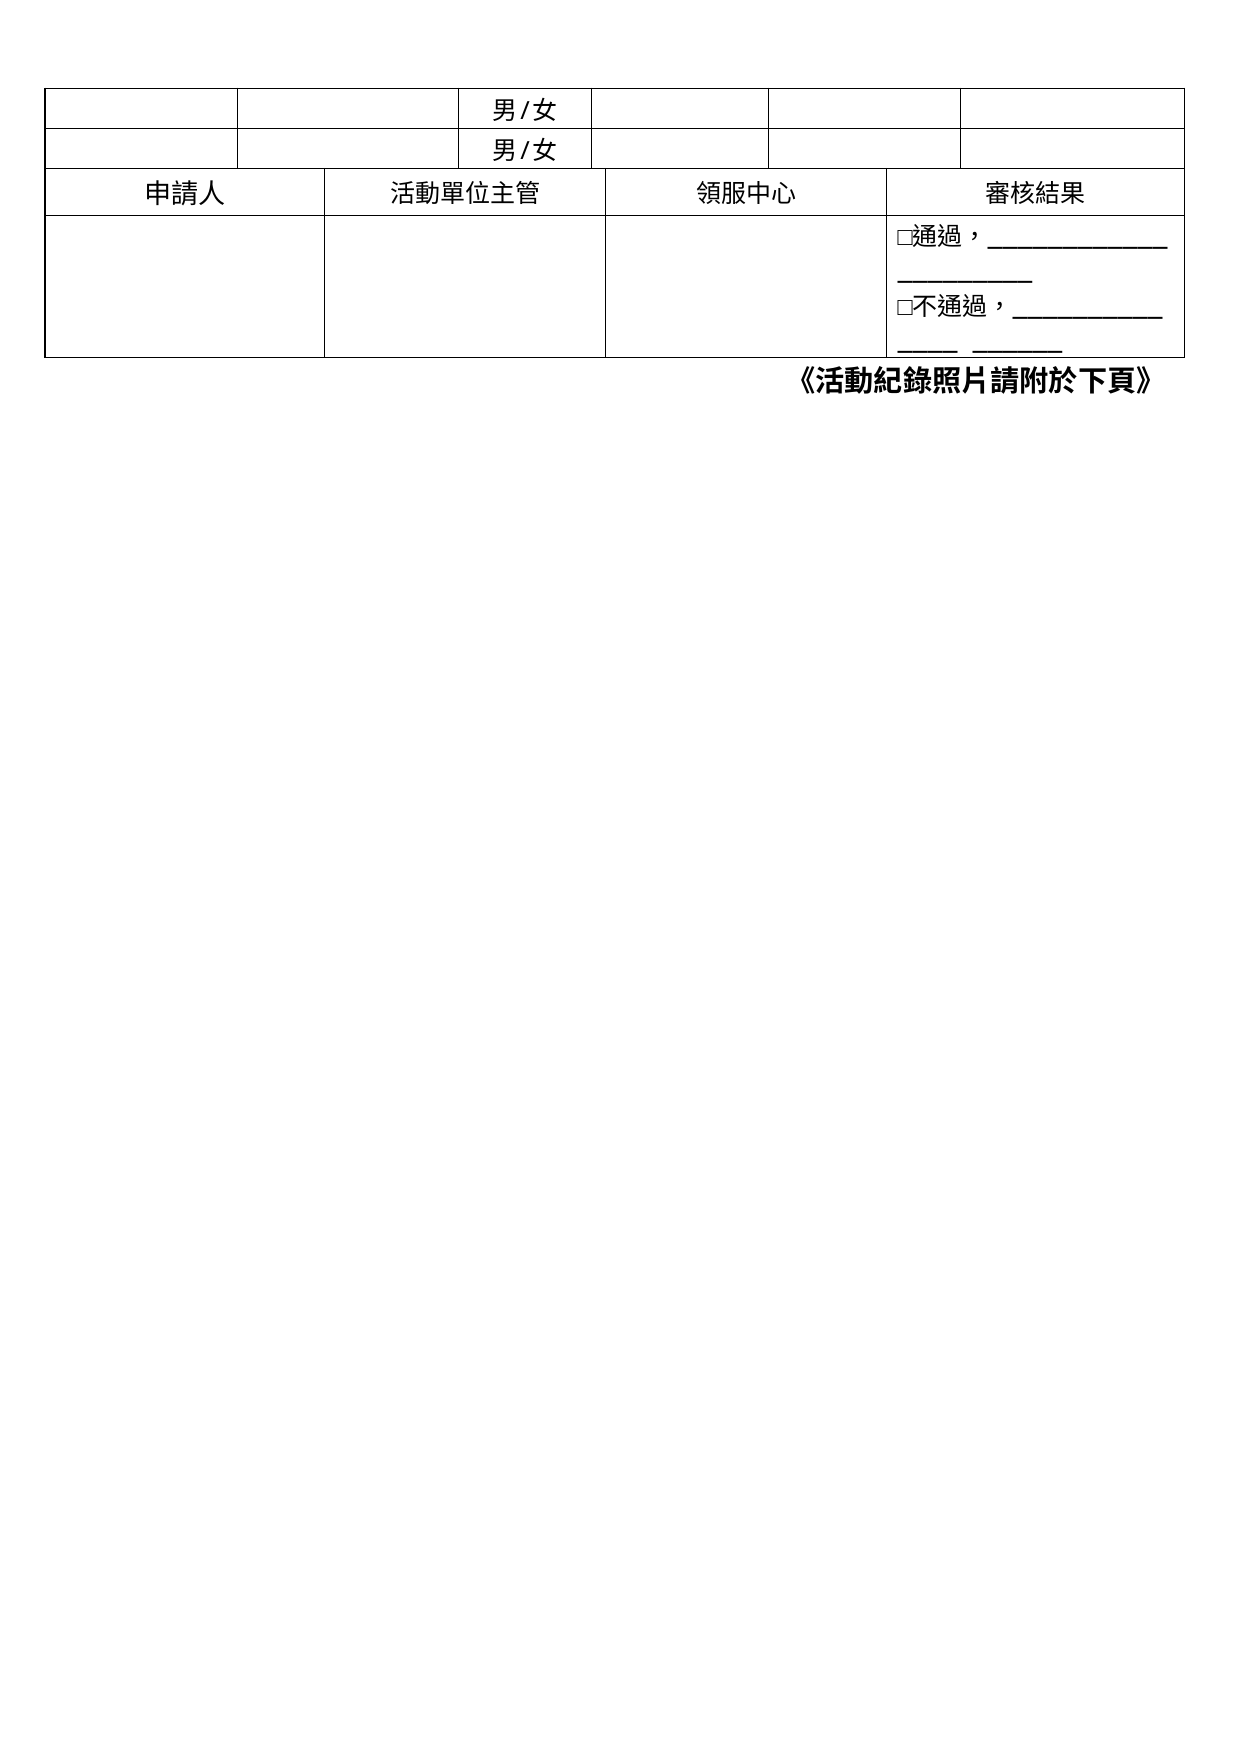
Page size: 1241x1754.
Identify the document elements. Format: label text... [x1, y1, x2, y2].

table_cell [961, 129, 1184, 168]
table_cell [606, 216, 886, 357]
table_cell 男/女 [459, 129, 591, 168]
table_cell 活動單位主管 [325, 169, 605, 215]
table_cell [238, 129, 458, 168]
text 《活動紀錄照片請附於下頁》 [75, 358, 1165, 400]
table_cell [238, 89, 458, 128]
table_cell [592, 89, 768, 128]
table_cell [769, 89, 960, 128]
table_cell [46, 89, 237, 128]
table_cell [769, 129, 960, 168]
table_cell [46, 129, 237, 168]
table_cell □通過，_____________________ □不通過，______________ ______ [887, 216, 1184, 357]
table_cell [325, 216, 605, 357]
table_cell [46, 216, 324, 357]
table_cell [961, 89, 1184, 128]
table_cell 領服中心 [606, 169, 886, 215]
table_cell [592, 129, 768, 168]
table_cell 男/女 [459, 89, 591, 128]
table_cell 申請人 [46, 169, 324, 215]
table_cell 審核結果 [887, 169, 1184, 215]
